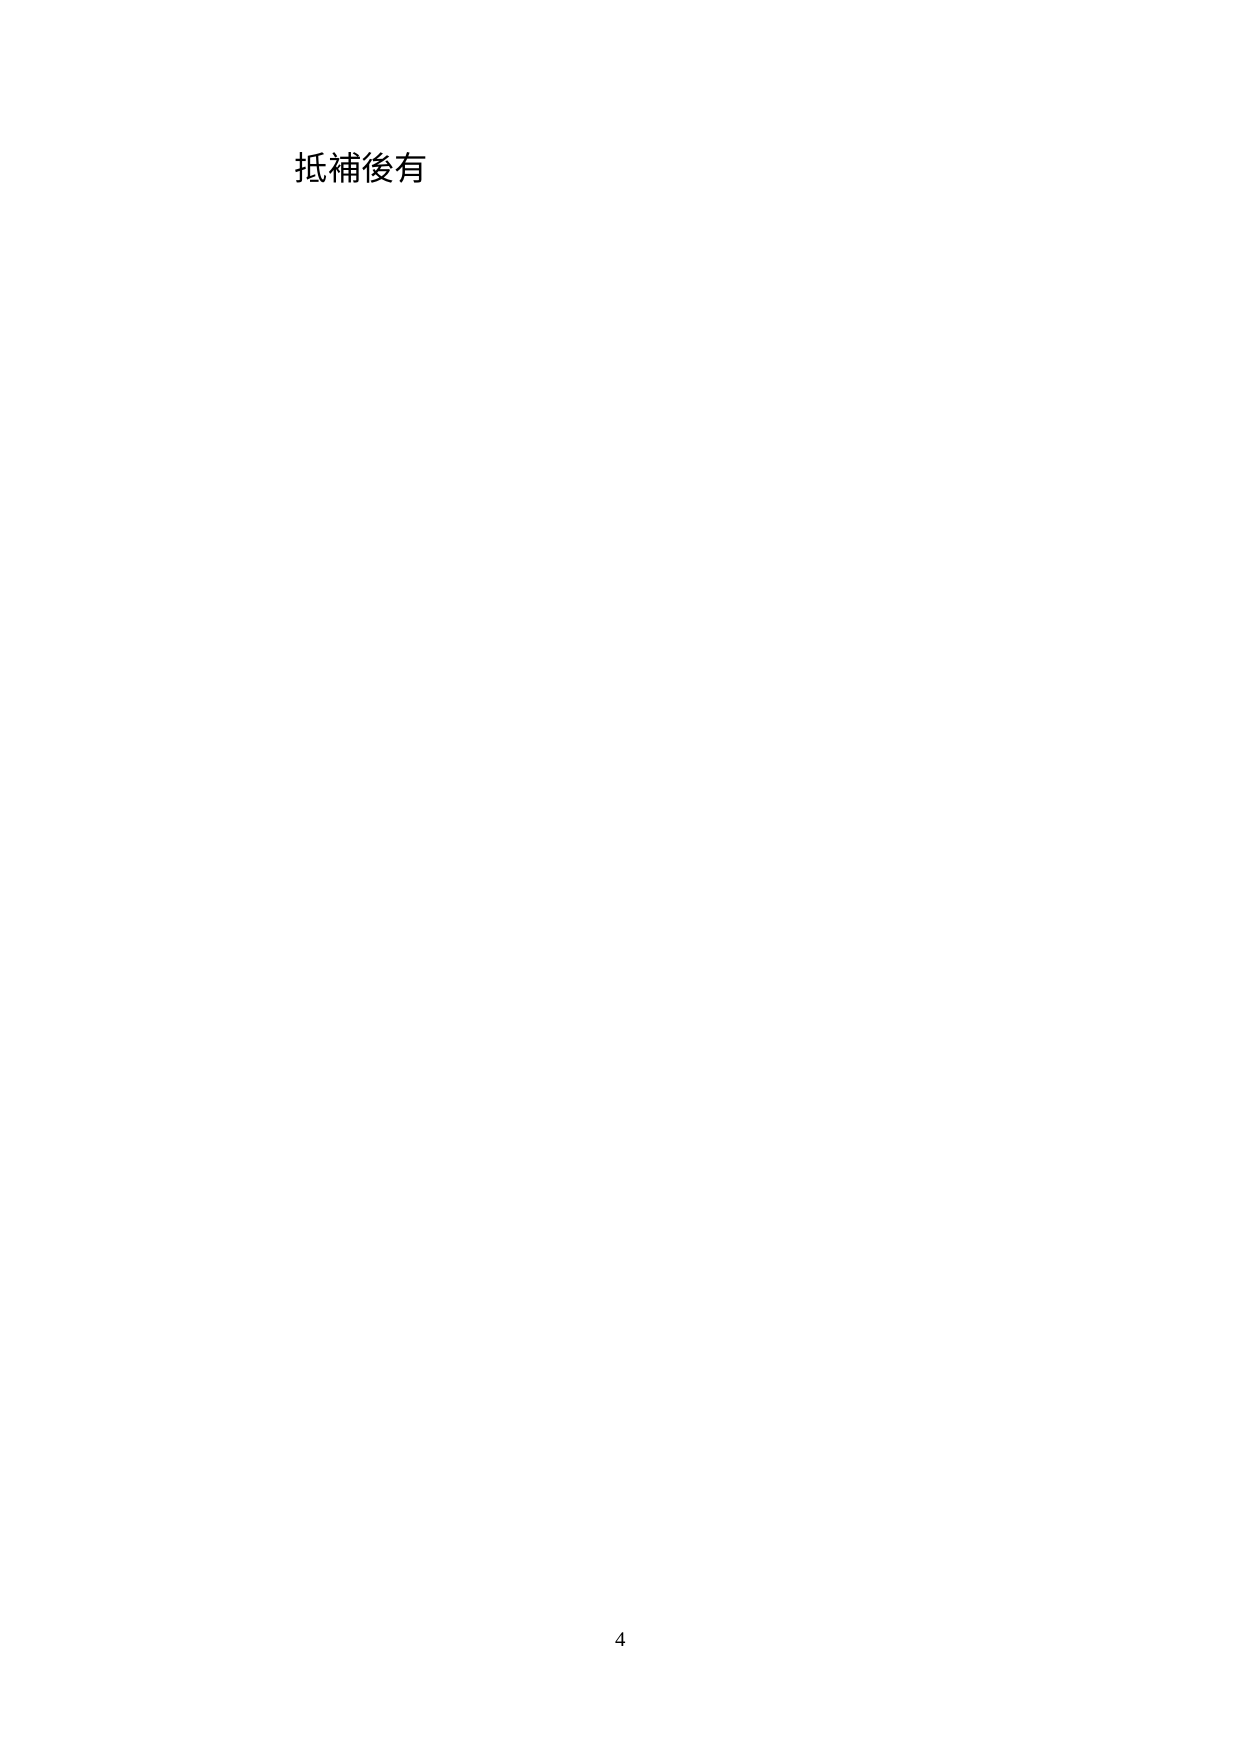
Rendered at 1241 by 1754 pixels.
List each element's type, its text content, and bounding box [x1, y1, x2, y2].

text 抵補後有 [94, 127, 1146, 205]
